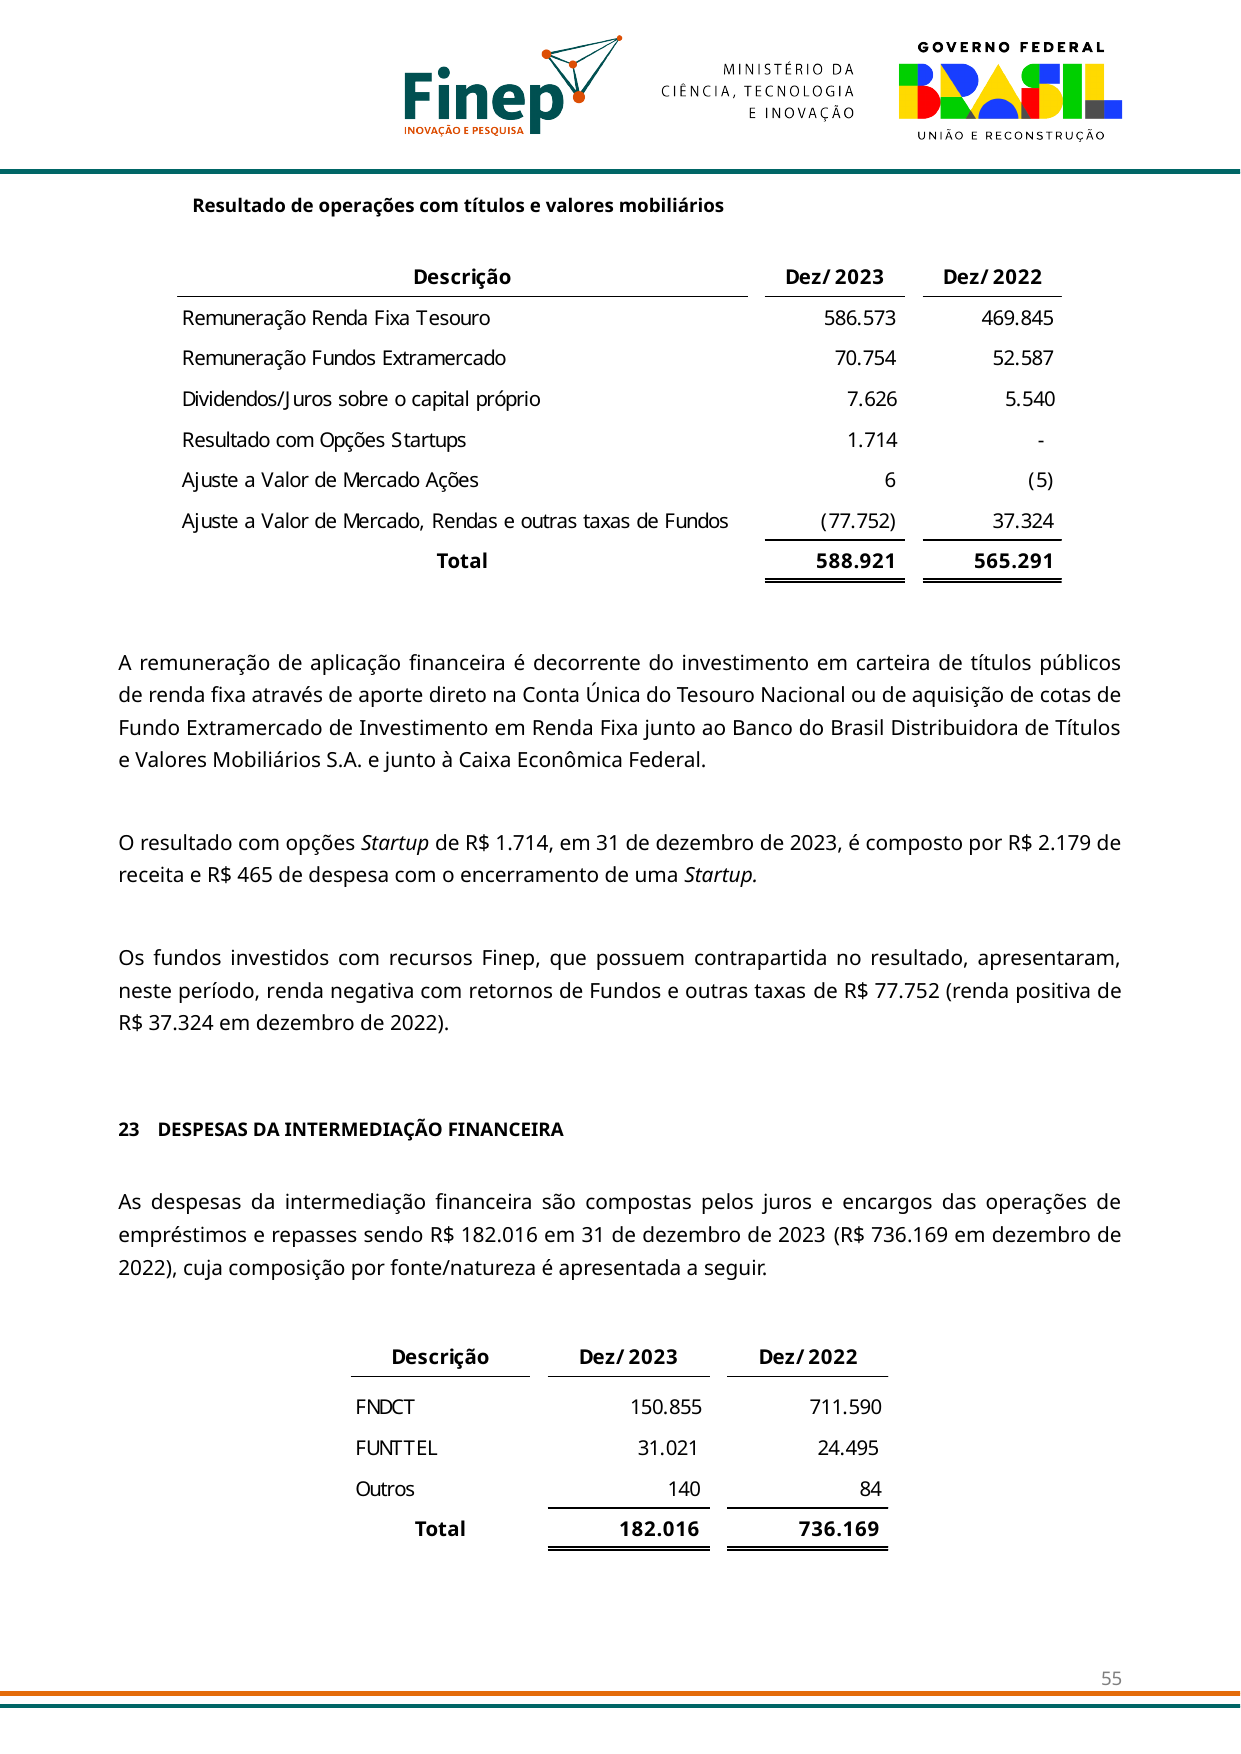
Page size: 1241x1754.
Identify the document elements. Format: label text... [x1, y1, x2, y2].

text Os fundos investidos com recursos Finep, que possuem contrapartida no resultado, apresentaram, neste período, renda negativa com retornos de Fundos e outras taxas de R$ 77.752 (renda positiva de R$ 37.324 em dezembro de 2022). [118, 943, 1122, 1037]
list Despesas da intermediação financeira [118, 1116, 1122, 1142]
text A remuneração de aplicação financeira é decorrente do investimento em carteira de títulos públicos de renda fixa através de aporte direto na Conta Única do Tesouro Nacional ou de aquisição de cotas de Fundo Extramercado de Investimento em Renda Fixa junto ao Banco do Brasil Distribuidora de Títulos e Valores Mobiliários S.A. e junto à Caixa Econômica Federal. [118, 648, 1122, 774]
text As despesas da intermediação financeira são compostas pelos juros e encargos das operações de empréstimos e repasses sendo R$ 182.016 em 31 de dezembro de 2023 (R$ 736.169 em dezembro de 2022), cuja composição por fonte/natureza é apresentada a seguir. [118, 1187, 1122, 1281]
text O resultado com opções Startup de R$ 1.714, em 31 de dezembro de 2023, é composto por R$ 2.179 de receita e R$ 465 de despesa com o encerramento de uma Startup. [118, 828, 1122, 889]
subtitle Resultado de operações com títulos e valores mobiliários [192, 192, 1122, 217]
